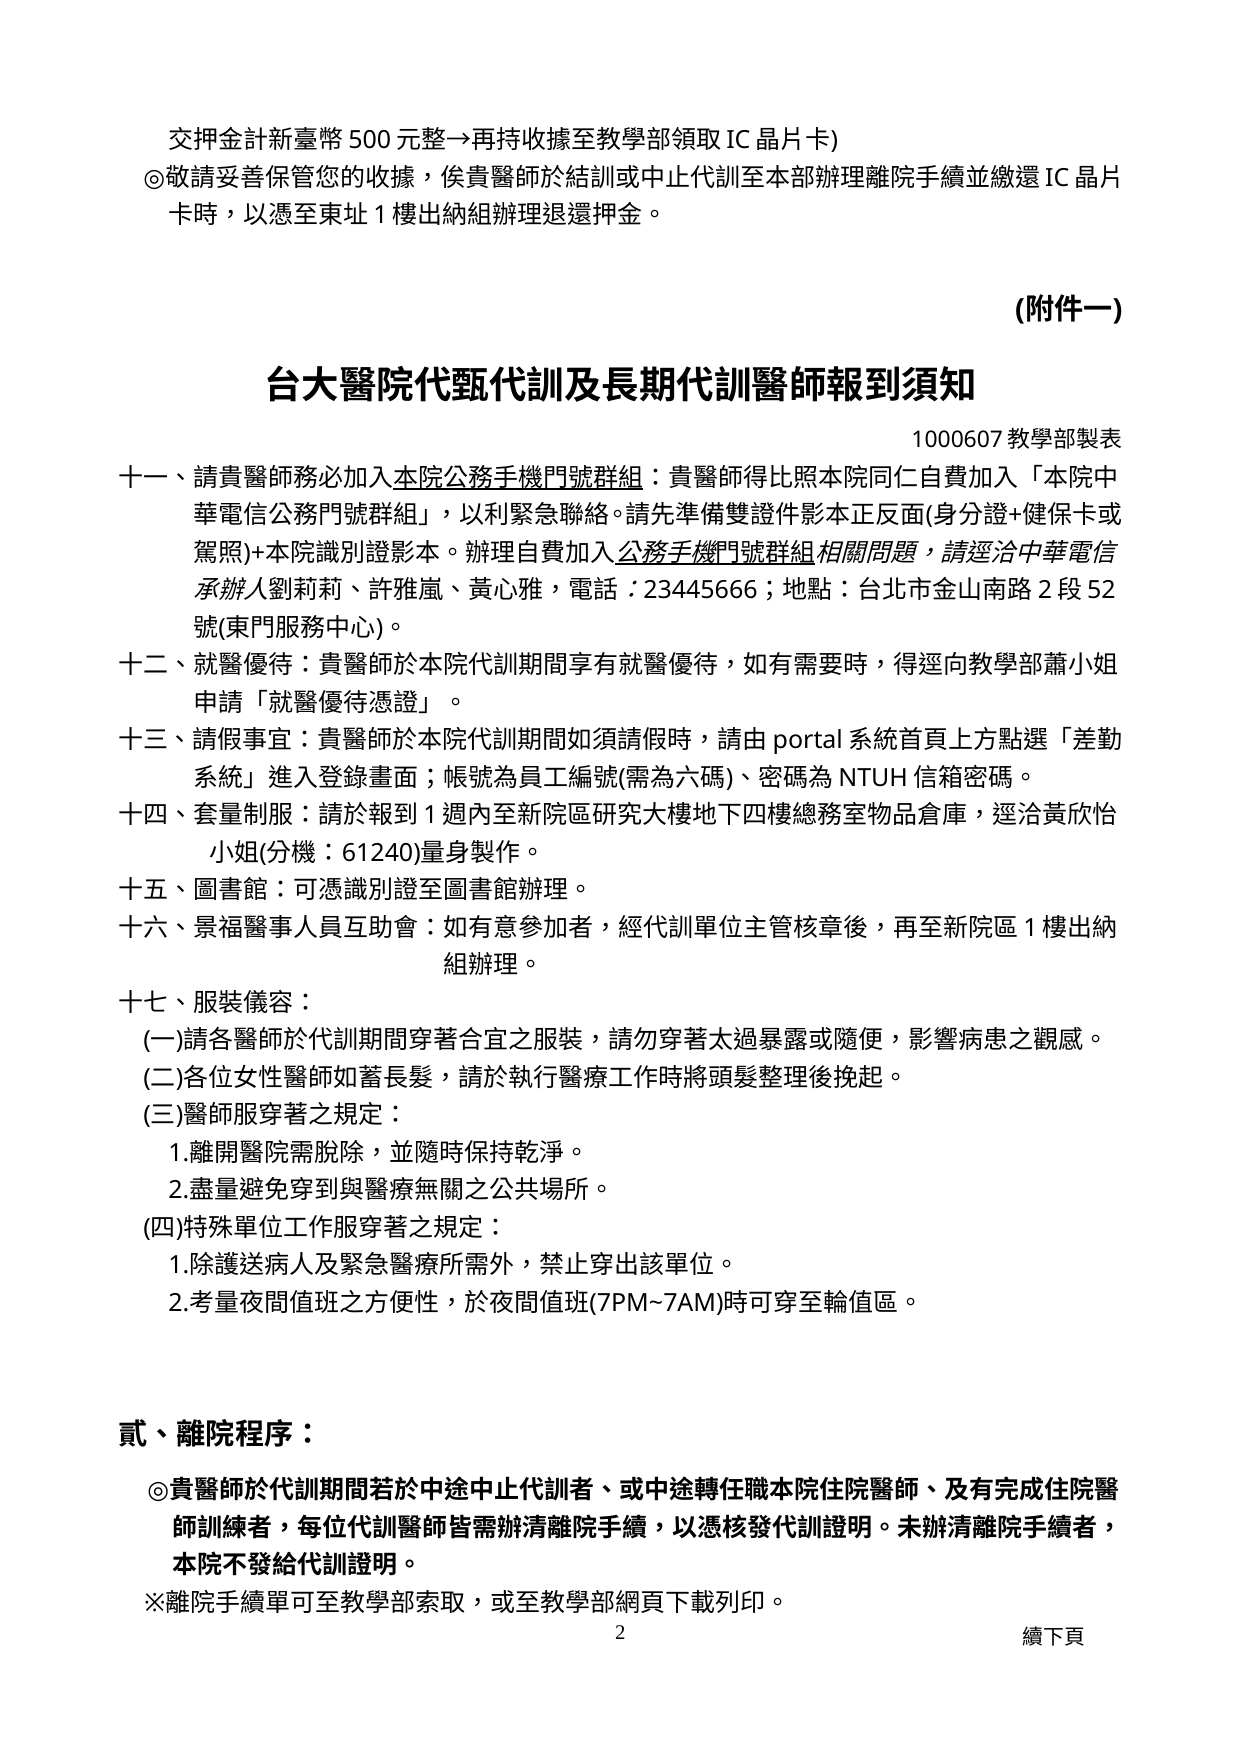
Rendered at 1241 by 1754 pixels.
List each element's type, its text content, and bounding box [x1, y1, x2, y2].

text 十三、請假事宜：貴醫師於本院代訓期間如須請假時，請由portal系統首頁上方點選「差勤系統」進入登錄畫面；帳號為員工編號(需為六碼)、密碼為NTUH信箱密碼。 [118, 719, 1122, 794]
text 小姐(分機：61240)量身製作。 [118, 832, 1122, 869]
text 1.離開醫院需脫除，並隨時保持乾淨。 [118, 1132, 1122, 1169]
text ※離院手續單可至教學部索取，或至教學部網頁下載列印。 [118, 1582, 1122, 1619]
text (一)請各醫師於代訓期間穿著合宜之服裝，請勿穿著太過暴露或隨便，影響病患之觀感。 [118, 1019, 1122, 1057]
text 1.除護送病人及緊急醫療所需外，禁止穿出該單位。 [118, 1244, 1122, 1282]
text (附件一) [118, 269, 1122, 344]
text 1000607教學部製表 [118, 419, 1122, 457]
text ◎敬請妥善保管您的收據，俟貴醫師於結訓或中止代訓至本部辦理離院手續並繳還IC晶片卡時，以憑至東址1樓出納組辦理退還押金。 [143, 157, 1130, 232]
text 十一、請貴醫師務必加入本院公務手機門號群組：貴醫師得比照本院同仁自費加入「本院中華電信公務門號群組」，以利緊急聯絡。請先準備雙證件影本正反面(身分證+健保卡或駕照)+本院識別證影本。辦理自費加入公務手機門號群組相關問題，請逕洽中華電信承辦人劉莉莉、許雅嵐、黃心雅，電話：23445666；地點：台北市金山南路2段52號(東門服務中心)。 [118, 457, 1122, 644]
text 2.盡量避免穿到與醫療無關之公共場所。 [118, 1169, 1122, 1207]
text ◎貴醫師於代訓期間若於中途中止代訓者、或中途轉任職本院住院醫師、及有完成住院醫師訓練者，每位代訓醫師皆需辦清離院手續，以憑核發代訓證明。未辦清離院手續者，本院不發給代訓證明。 [147, 1469, 1122, 1582]
text 十六、景福醫事人員互助會：如有意參加者，經代訓單位主管核章後，再至新院區1樓出納組辦理。 [118, 907, 1122, 982]
text 十七、服裝儀容： [118, 982, 1122, 1019]
text 十二、就醫優待：貴醫師於本院代訓期間享有就醫優待，如有需要時，得逕向教學部蕭小姐申請「就醫優待憑證」。 [118, 644, 1122, 719]
text 交押金計新臺幣500元整→再持收據至教學部領取IC晶片卡) [118, 119, 1130, 157]
text 2.考量夜間值班之方便性，於夜間值班(7PM~7AM)時可穿至輪值區。 [118, 1282, 1122, 1319]
text 十五、圖書館：可憑識別證至圖書館辦理。 [118, 869, 1122, 907]
text 貳、離院程序： [118, 1394, 1122, 1469]
text 台大醫院代甄代訓及長期代訓醫師報到須知 [118, 344, 1122, 419]
text (三)醫師服穿著之規定： [118, 1094, 1122, 1132]
text (四)特殊單位工作服穿著之規定： [118, 1207, 1122, 1244]
text 十四、套量制服：請於報到1週內至新院區研究大樓地下四樓總務室物品倉庫，逕洽黃欣怡 [118, 794, 1122, 832]
text (二)各位女性醫師如蓄長髮，請於執行醫療工作時將頭髮整理後挽起。 [118, 1057, 1122, 1094]
